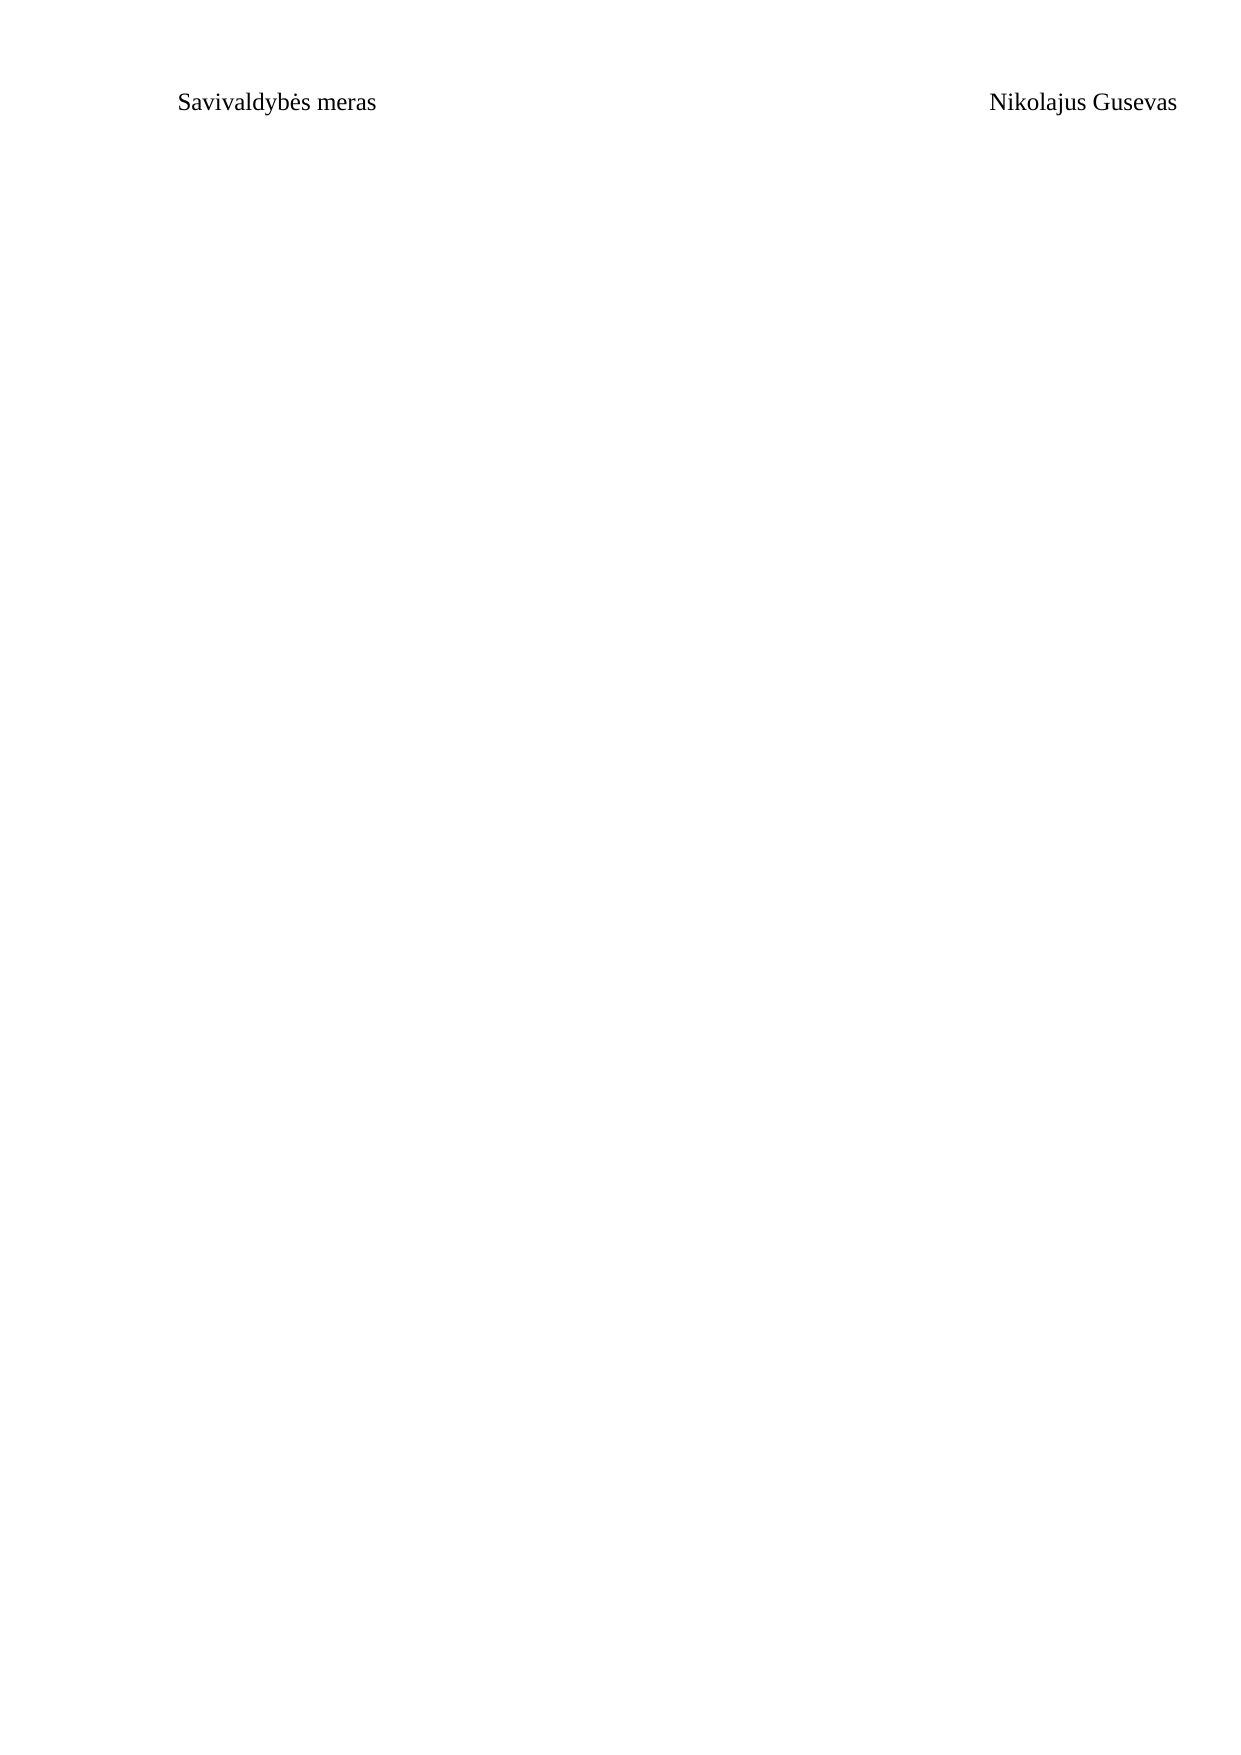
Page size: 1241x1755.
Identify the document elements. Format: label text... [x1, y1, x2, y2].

text Savivaldybės meras Nikolajus Gusevas [177, 87, 1181, 116]
